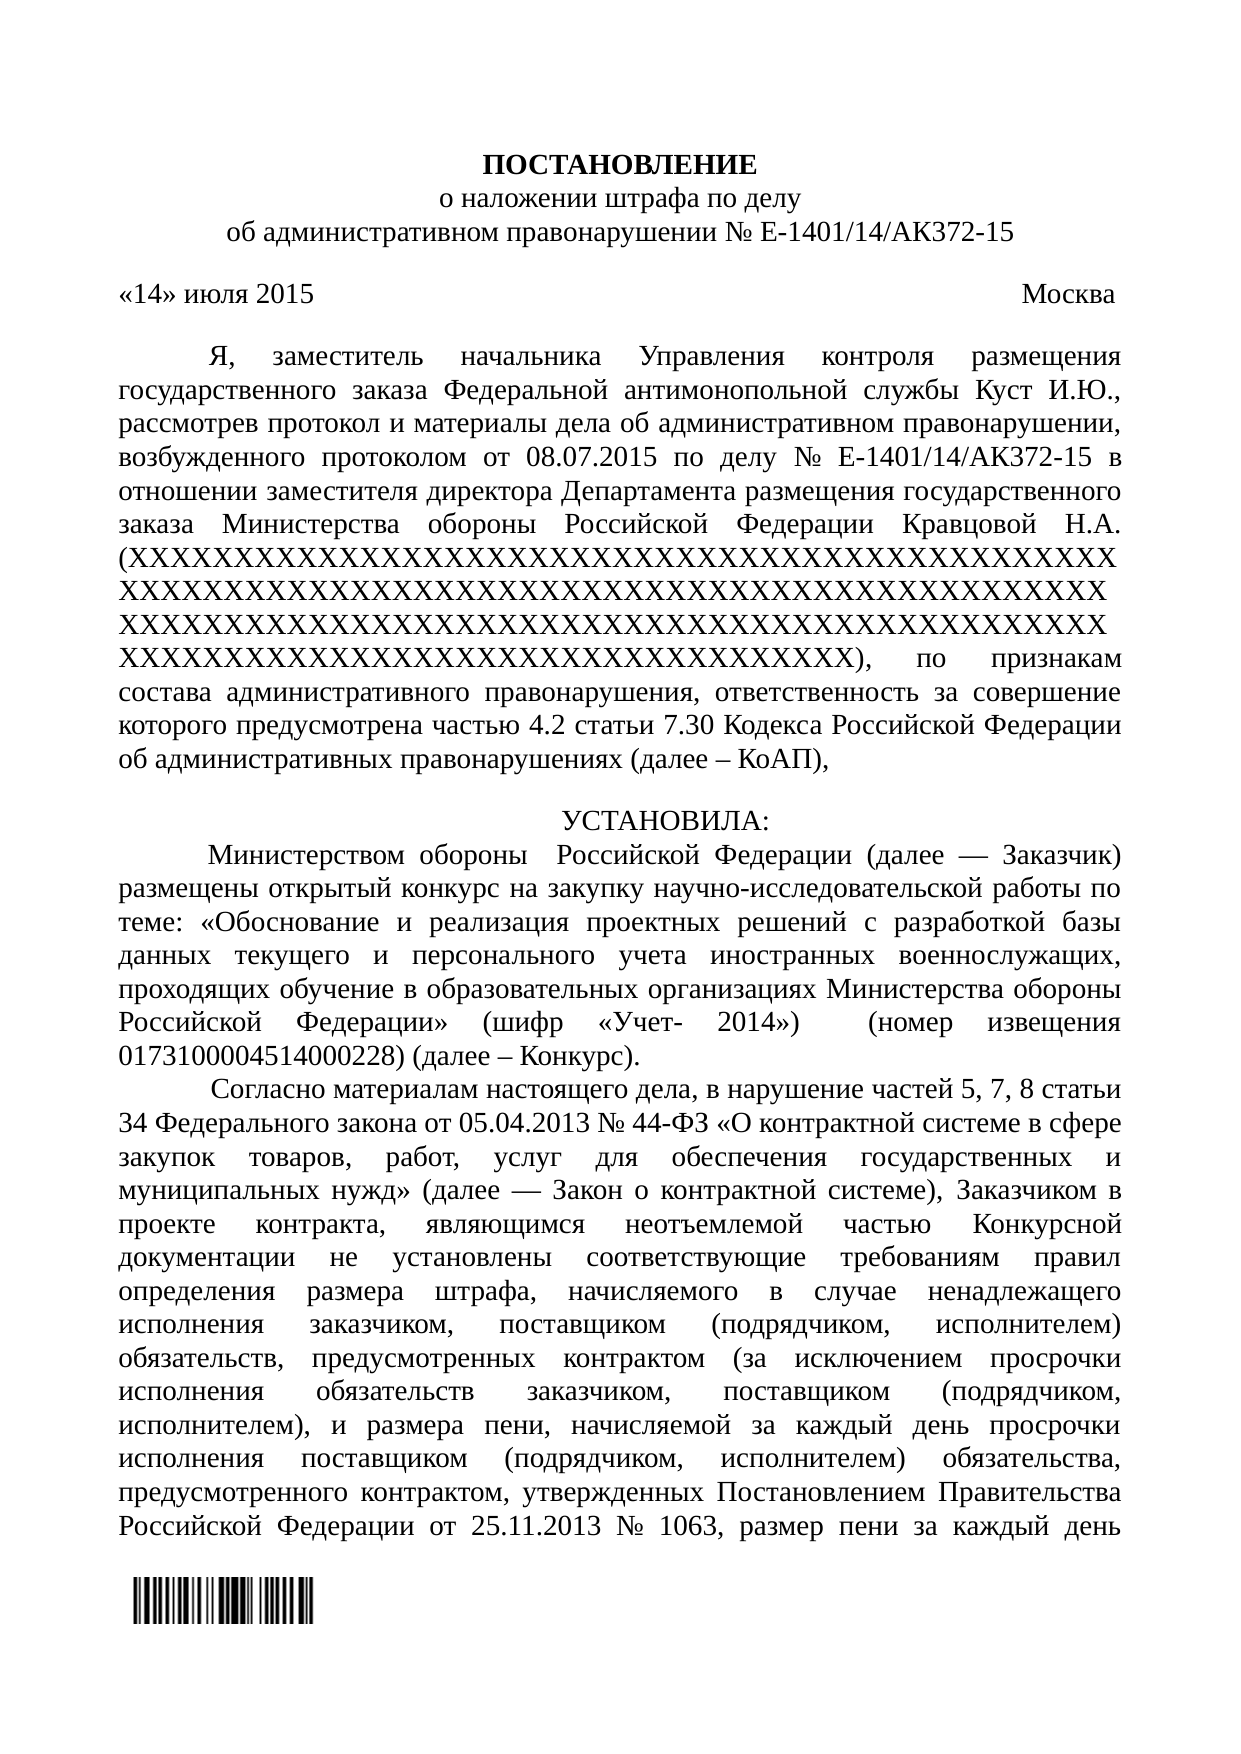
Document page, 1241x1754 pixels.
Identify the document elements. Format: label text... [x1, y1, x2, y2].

text Министерством обороны Российской Федерации (далее — Заказчик) размещены открытый конкурс на закупку научно-исследовательской работы по теме: «Обоснование и реализация проектных решений с разработкой базы данных текущего и персонального учета иностранных военнослужащих, проходящих обучение в образовательных организациях Министерства обороны Российской Федерации» (шифр «Учет- 2014») (номер извещения 0173100004514000228) (далее – Конкурс). [118, 837, 1122, 1072]
text Согласно материалам настоящего дела, в нарушение частей 5, 7, 8 статьи 34 Федерального закона от 05.04.2013 № 44-ФЗ «О контрактной системе в сфере закупок товаров, работ, услуг для обеспечения государственных и муниципальных нужд» (далее — Закон о контрактной системе), Заказчиком в проекте контракта, являющимся неотъемлемой частью Конкурсной документации не установлены соответствующие требованиям правил определения размера штрафа, начисляемого в случае ненадлежащего исполнения заказчиком, поставщиком (подрядчиком, исполнителем) обязательств, предусмотренных контрактом (за исключением просрочки исполнения обязательств заказчиком, поставщиком (подрядчиком, исполнителем), и размера пени, начисляемой за каждый день просрочки исполнения поставщиком (подрядчиком, исполнителем) обязательства, предусмотренного контрактом, утвержденных Постановлением Правительства Российской Федерации от 25.11.2013 № 1063, размер пени за каждый день [118, 1072, 1122, 1541]
text УСТАНОВИЛА: [118, 803, 1122, 837]
picture [118, 1577, 331, 1624]
text об административном правонарушении № Е-1401/14/АК372-15 [118, 214, 1122, 247]
text ПОСТАНОВЛЕНИЕ [118, 147, 1122, 180]
text Я, заместитель начальника Управления контроля размещения государственного заказа Федеральной антимонопольной службы Куст И.Ю., рассмотрев протокол и материалы дела об административном правонарушении, возбужденного протоколом от 08.07.2015 по делу № Е-1401/14/АК372-15 в отношении заместителя директора Департамента размещения государственного заказа Министерства обороны Российской Федерации Кравцовой Н.А. (XXXXXXXXXXXXXXXXXXXXXXXXXXXXXXXXXXXXXXXXXXXXXXXXXXXXXXXXXXXXXXXXXXXXXXXXXXXXXXXXXXXXXXXXXXXXXXXXXXXXXXXXXXXXXXXXXXXXXXXXXXXXXXXXXXXXXXXXXXXXXXXXXXXXXXXXXXXXXXXXXXXXXXXXXXXXXXXX), по признакам состава административного правонарушения, ответственность за совершение которого предусмотрена частью 4.2 статьи 7.30 Кодекса Российской Федерации об административных правонарушениях (далее – КоАП), [118, 338, 1122, 774]
text о наложении штрафа по делу [118, 180, 1122, 214]
text «14» июля 2015 Москва [118, 276, 1122, 310]
